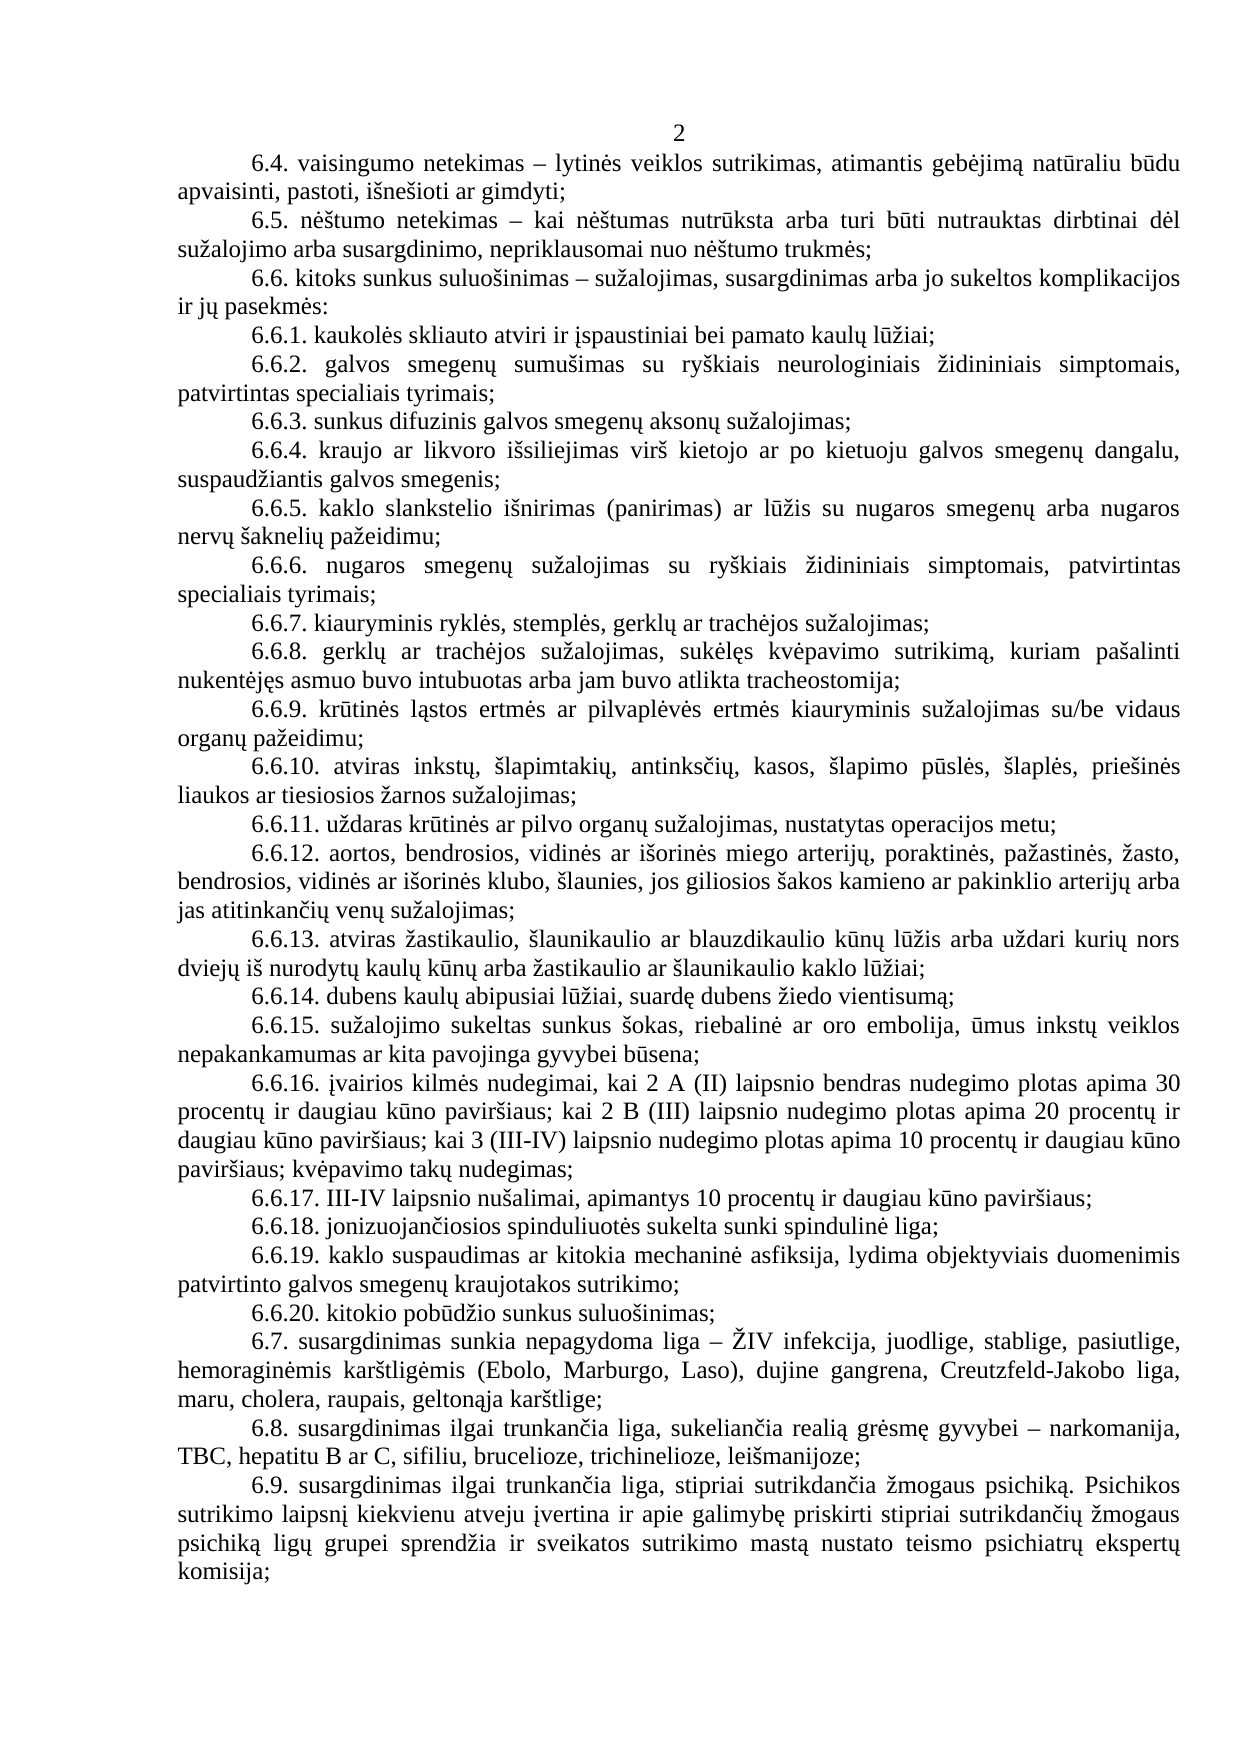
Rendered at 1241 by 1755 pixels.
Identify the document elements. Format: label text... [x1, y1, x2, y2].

text 6.4. vaisingumo netekimas – lytinės veiklos sutrikimas, atimantis gebėjimą natūraliu būdu apvaisinti, pastoti, išnešioti ar gimdyti; [177, 148, 1181, 205]
text 6.6.18. jonizuojančiosios spinduliuotės sukelta sunki spindulinė liga; [177, 1211, 1181, 1240]
text 6.6.20. kitokio pobūdžio sunkus suluošinimas; [177, 1298, 1181, 1326]
text 6.7. susargdinimas sunkia nepagydoma liga – ŽIV infekcija, juodlige, stablige, pasiutlige, hemoraginėmis karštligėmis (Ebolo, Marburgo, Laso), dujine gangrena, Creutzfeld-Jakobo liga, maru, cholera, raupais, geltonąja karštlige; [177, 1326, 1181, 1413]
text 6.6.6. nugaros smegenų sužalojimas su ryškiais židininiais simptomais, patvirtintas specialiais tyrimais; [177, 550, 1181, 608]
text 6.6. kitoks sunkus suluošinimas – sužalojimas, susargdinimas arba jo sukeltos komplikacijos ir jų pasekmės: [177, 263, 1181, 320]
text 6.6.16. įvairios kilmės nudegimai, kai 2 A (II) laipsnio bendras nudegimo plotas apima 30 procentų ir daugiau kūno paviršiaus; kai 2 B (III) laipsnio nudegimo plotas apima 20 procentų ir daugiau kūno paviršiaus; kai 3 (III-IV) laipsnio nudegimo plotas apima 10 procentų ir daugiau kūno paviršiaus; kvėpavimo takų nudegimas; [177, 1068, 1181, 1183]
text 6.6.5. kaklo slankstelio išnirimas (panirimas) ar lūžis su nugaros smegenų arba nugaros nervų šaknelių pažeidimu; [177, 493, 1181, 550]
text 6.6.10. atviras inkstų, šlapimtakių, antinksčių, kasos, šlapimo pūslės, šlaplės, priešinės liaukos ar tiesiosios žarnos sužalojimas; [177, 751, 1181, 809]
text 6.9. susargdinimas ilgai trunkančia liga, stipriai sutrikdančia žmogaus psichiką. Psichikos sutrikimo laipsnį kiekvienu atveju įvertina ir apie galimybę priskirti stipriai sutrikdančių žmogaus psichiką ligų grupei sprendžia ir sveikatos sutrikimo mastą nustato teismo psichiatrų ekspertų komisija; [177, 1470, 1181, 1585]
text 6.6.7. kiauryminis ryklės, stemplės, gerklų ar trachėjos sužalojimas; [177, 608, 1181, 636]
text 6.5. nėštumo netekimas – kai nėštumas nutrūksta arba turi būti nutrauktas dirbtinai dėl sužalojimo arba susargdinimo, nepriklausomai nuo nėštumo trukmės; [177, 205, 1181, 263]
text 6.6.3. sunkus difuzinis galvos smegenų aksonų sužalojimas; [177, 406, 1181, 435]
text 6.6.8. gerklų ar trachėjos sužalojimas, sukėlęs kvėpavimo sutrikimą, kuriam pašalinti nukentėjęs asmuo buvo intubuotas arba jam buvo atlikta tracheostomija; [177, 636, 1181, 694]
text 6.6.9. krūtinės ląstos ertmės ar pilvaplėvės ertmės kiauryminis sužalojimas su/be vidaus organų pažeidimu; [177, 694, 1181, 751]
text 6.6.1. kaukolės skliauto atviri ir įspaustiniai bei pamato kaulų lūžiai; [177, 320, 1181, 349]
text 6.6.12. aortos, bendrosios, vidinės ar išorinės miego arterijų, poraktinės, pažastinės, žasto, bendrosios, vidinės ar išorinės klubo, šlaunies, jos giliosios šakos kamieno ar pakinklio arterijų arba jas atitinkančių venų sužalojimas; [177, 838, 1181, 924]
text 6.6.13. atviras žastikaulio, šlaunikaulio ar blauzdikaulio kūnų lūžis arba uždari kurių nors dviejų iš nurodytų kaulų kūnų arba žastikaulio ar šlaunikaulio kaklo lūžiai; [177, 924, 1181, 981]
text 6.6.19. kaklo suspaudimas ar kitokia mechaninė asfiksija, lydima objektyviais duomenimis patvirtinto galvos smegenų kraujotakos sutrikimo; [177, 1240, 1181, 1298]
text 6.6.14. dubens kaulų abipusiai lūžiai, suardę dubens žiedo vientisumą; [177, 981, 1181, 1010]
text 6.6.11. uždaras krūtinės ar pilvo organų sužalojimas, nustatytas operacijos metu; [177, 809, 1181, 838]
text 6.6.15. sužalojimo sukeltas sunkus šokas, riebalinė ar oro embolija, ūmus inkstų veiklos nepakankamumas ar kita pavojinga gyvybei būsena; [177, 1010, 1181, 1068]
text 6.8. susargdinimas ilgai trunkančia liga, sukeliančia realią grėsmę gyvybei – narkomanija, TBC, hepatitu B ar C, sifiliu, brucelioze, trichinelioze, leišmanijoze; [177, 1413, 1181, 1470]
text 6.6.2. galvos smegenų sumušimas su ryškiais neurologiniais židininiais simptomais, patvirtintas specialiais tyrimais; [177, 349, 1181, 406]
text 6.6.4. kraujo ar likvoro išsiliejimas virš kietojo ar po kietuoju galvos smegenų dangalu, suspaudžiantis galvos smegenis; [177, 435, 1181, 493]
text 6.6.17. III-IV laipsnio nušalimai, apimantys 10 procentų ir daugiau kūno paviršiaus; [177, 1183, 1181, 1211]
